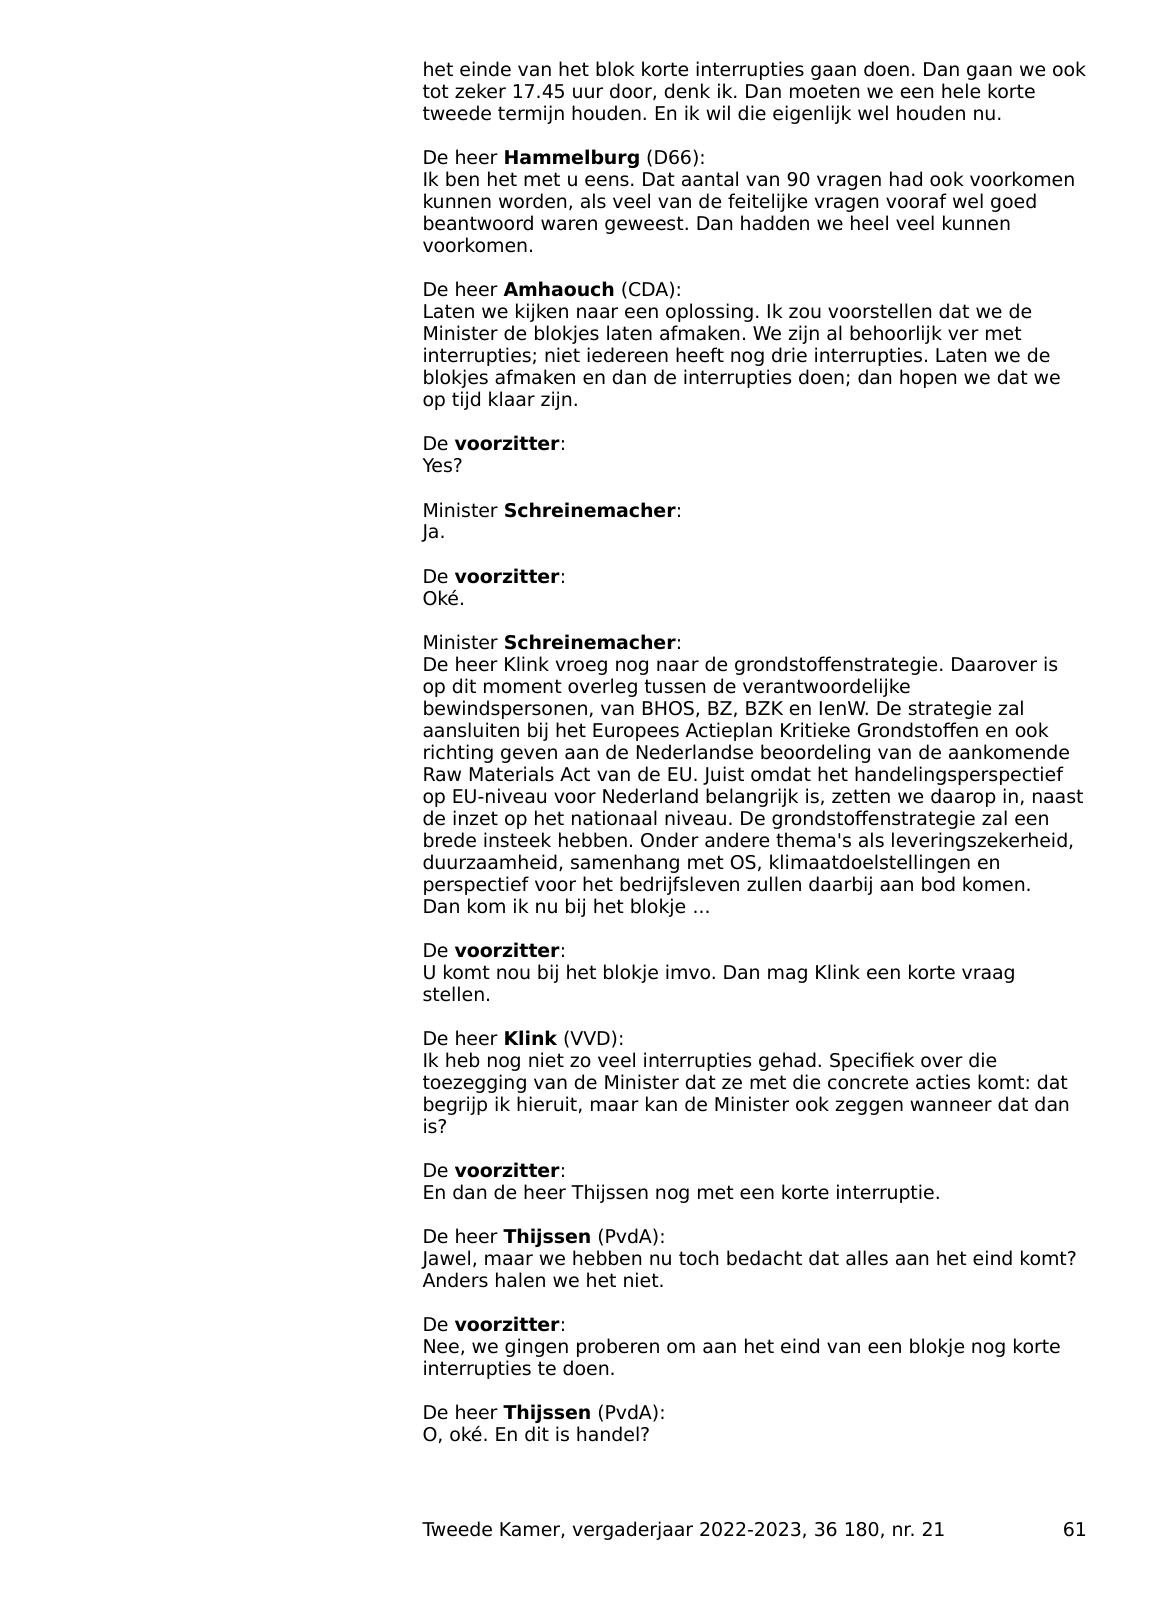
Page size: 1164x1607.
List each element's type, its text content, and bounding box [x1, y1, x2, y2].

text U komt nou bij het blokje imvo. Dan mag Klink een korte vraag stellen. [422, 962, 1087, 1006]
text Ja. [422, 521, 1087, 543]
text Ik heb nog niet zo veel interrupties gehad. Specifiek over die toezegging van de Minister dat ze met die concrete acties komt: dat begrijp ik hieruit, maar kan de Minister ook zeggen wanneer dat dan is? [422, 1050, 1087, 1138]
text De heer Amhaouch (CDA): [422, 279, 1087, 301]
text De voorzitter: [422, 566, 1087, 588]
text De voorzitter: [422, 1314, 1087, 1336]
text Laten we kijken naar een oplossing. Ik zou voorstellen dat we de Minister de blokjes laten afmaken. We zijn al behoorlijk ver met interrupties; niet iedereen heeft nog drie interrupties. Laten we de blokjes afmaken en dan de interrupties doen; dan hopen we dat we op tijd klaar zijn. [422, 301, 1087, 411]
text Yes? [422, 455, 1087, 477]
text O, oké. En dit is handel? [422, 1424, 1087, 1446]
text Nee, we gingen proberen om aan het eind van een blokje nog korte interrupties te doen. [422, 1336, 1087, 1380]
text Ik ben het met u eens. Dat aantal van 90 vragen had ook voorkomen kunnen worden, als veel van de feitelijke vragen vooraf wel goed beantwoord waren geweest. Dan hadden we heel veel kunnen voorkomen. [422, 169, 1087, 257]
text De heer Hammelburg (D66): [422, 147, 1087, 169]
text De voorzitter: [422, 1160, 1087, 1182]
text En dan de heer Thijssen nog met een korte interruptie. [422, 1182, 1087, 1204]
text De heer Klink vroeg nog naar de grondstoffenstrategie. Daarover is op dit moment overleg tussen de verantwoordelijke bewindspersonen, van BHOS, BZ, BZK en IenW. De strategie zal aansluiten bij het Europees Actieplan Kritieke Grondstoffen en ook richting geven aan de Nederlandse beoordeling van de aankomende Raw Materials Act van de EU. Juist omdat het handelingsperspectief op EU-niveau voor Nederland belangrijk is, zetten we daarop in, naast de inzet op het nationaal niveau. De grondstoffenstrategie zal een brede insteek hebben. Onder andere thema's als leveringszekerheid, duurzaamheid, samenhang met OS, klimaatdoelstellingen en perspectief voor het bedrijfsleven zullen daarbij aan bod komen. [422, 654, 1087, 896]
text Oké. [422, 588, 1087, 609]
text Minister Schreinemacher: [422, 632, 1087, 654]
text Jawel, maar we hebben nu toch bedacht dat alles aan het eind komt? Anders halen we het niet. [422, 1248, 1087, 1292]
text Minister Schreinemacher: [422, 499, 1087, 521]
text het einde van het blok korte interrupties gaan doen. Dan gaan we ook tot zeker 17.45 uur door, denk ik. Dan moeten we een hele korte tweede termijn houden. En ik wil die eigenlijk wel houden nu. [422, 59, 1087, 125]
text De heer Thijssen (PvdA): [422, 1402, 1087, 1424]
text De heer Thijssen (PvdA): [422, 1226, 1087, 1248]
text De voorzitter: [422, 940, 1087, 962]
text De heer Klink (VVD): [422, 1028, 1087, 1050]
text Dan kom ik nu bij het blokje ... [422, 896, 1087, 917]
text De voorzitter: [422, 433, 1087, 455]
